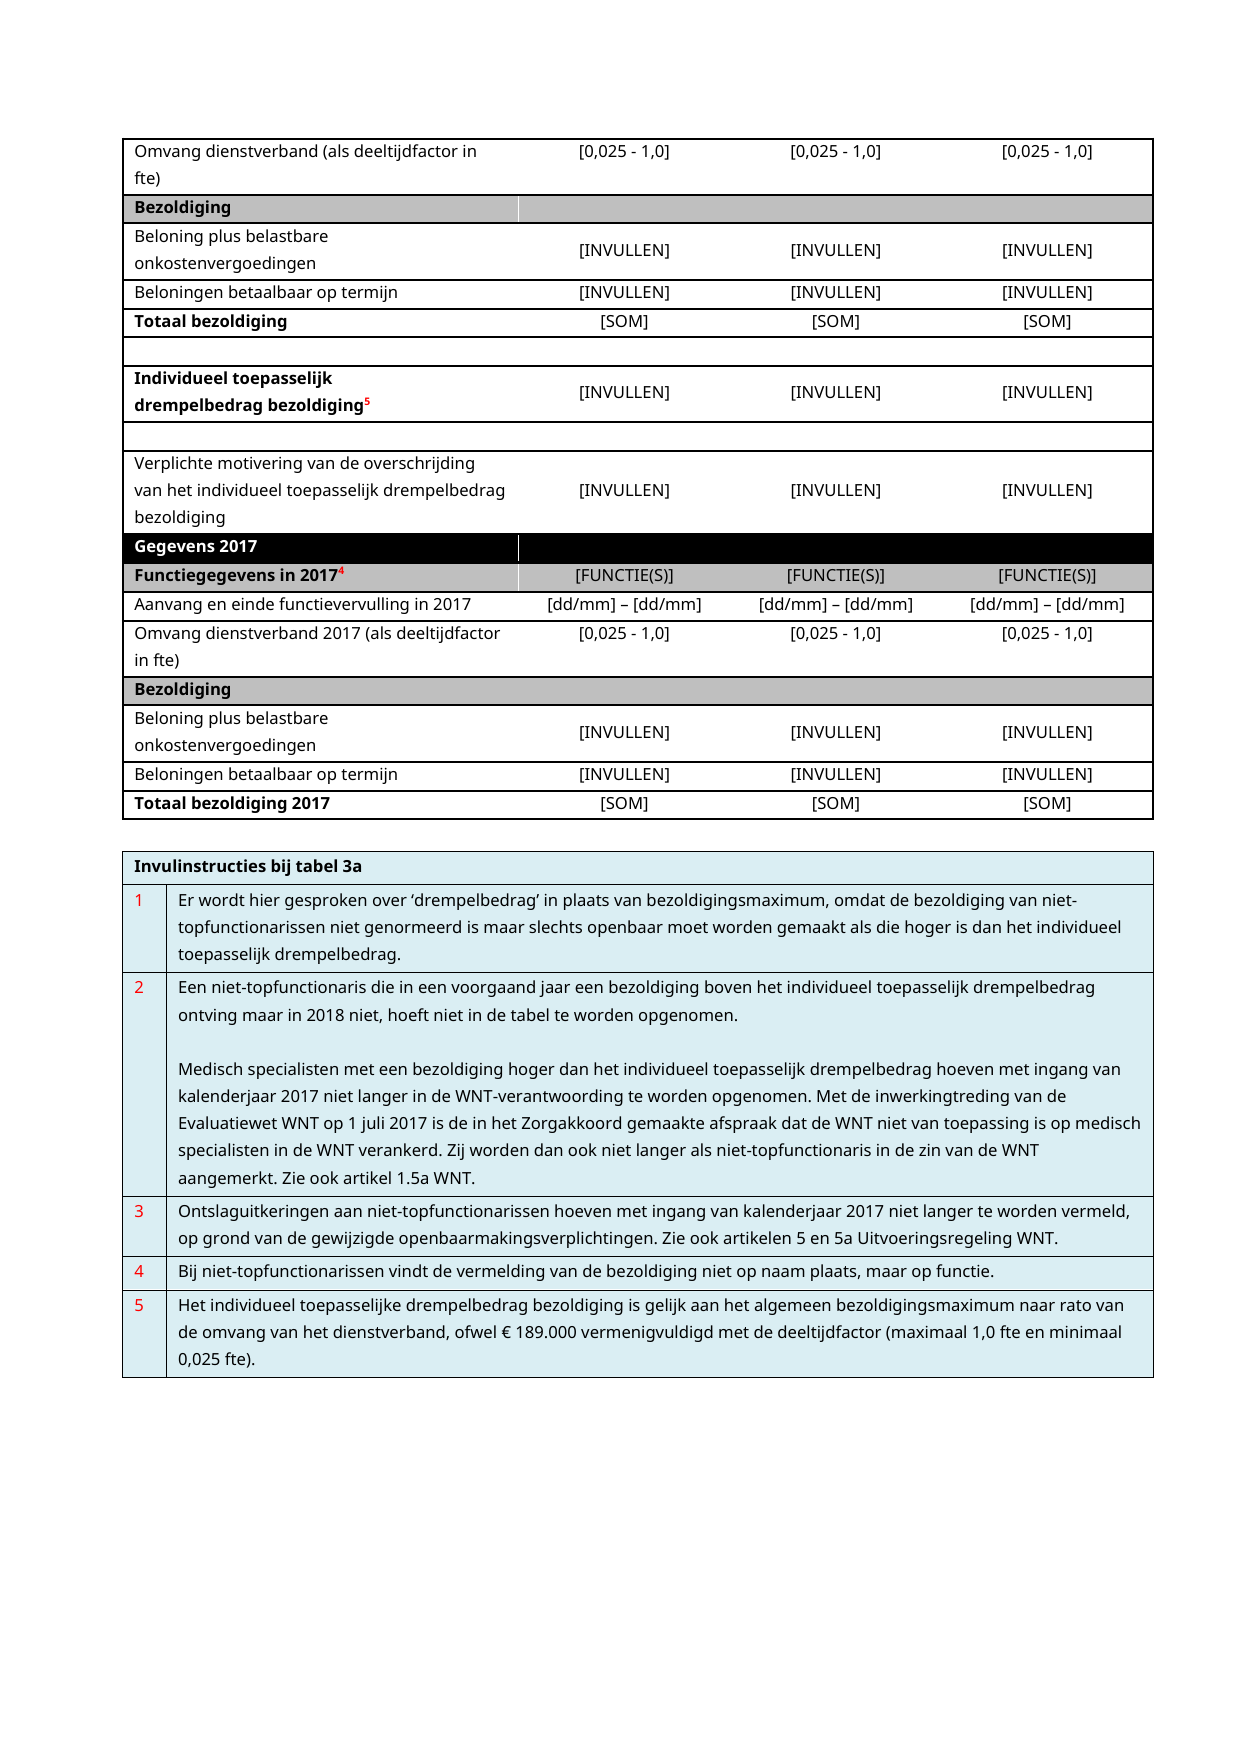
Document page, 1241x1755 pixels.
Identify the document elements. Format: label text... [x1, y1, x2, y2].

table_cell [730, 338, 941, 365]
table_cell Ontslaguitkeringen aan niet-topfunctionarissen hoeven met ingang van kalenderjaar 2017 niet langer te worden vermeld, op grond van de gewijzigde openbaarmakingsverplichtingen. Zie ook artikelen 5 en 5a Uitvoeringsregeling WNT. [167, 1197, 1153, 1256]
table_cell [INVULLEN] [941, 706, 1152, 761]
table_cell Bezoldiging [124, 678, 486, 704]
table_cell [INVULLEN] [519, 367, 730, 421]
table_cell Aanvang en einde functievervulling in 2017 [124, 593, 518, 619]
table_cell [INVULLEN] [941, 452, 1152, 533]
table_cell [519, 423, 730, 449]
table_header Invulinstructies bij tabel 3a [123, 852, 1153, 884]
table_cell [0,025 - 1,0] [941, 622, 1152, 676]
table_cell Beloning plus belastbare onkostenvergoedingen [124, 706, 518, 761]
table_cell [730, 423, 941, 449]
table_cell Beloningen betaalbaar op termijn [124, 763, 518, 790]
table_cell [519, 338, 730, 365]
table_cell [124, 423, 518, 449]
table_cell [FUNCTIE(S)] [730, 564, 941, 591]
table_cell [INVULLEN] [941, 281, 1152, 308]
table_cell [519, 535, 730, 561]
table_cell [0,025 - 1,0] [519, 140, 730, 194]
table_cell [641, 678, 844, 704]
table_cell Beloning plus belastbare onkostenvergoedingen [124, 224, 518, 278]
table_cell Gegevens 2017 [124, 535, 518, 561]
table_cell [941, 196, 1152, 222]
table_cell Er wordt hier gesproken over ‘drempelbedrag’ in plaats van bezoldigingsmaximum, omdat de bezoldiging van niet-topfunctionarissen niet genormeerd is maar slechts openbaar moet worden gemaakt als die hoger is dan het individueel toepasselijk drempelbedrag. [167, 885, 1153, 972]
table_cell [INVULLEN] [730, 224, 941, 278]
table_cell [FUNCTIE(S)] [941, 564, 1152, 591]
table_cell [0,025 - 1,0] [941, 140, 1152, 194]
table_cell [INVULLEN] [730, 706, 941, 761]
table_cell [486, 678, 641, 704]
table_cell [SOM] [941, 310, 1152, 336]
table_cell Bezoldiging [124, 196, 518, 222]
table_cell Omvang dienstverband 2017 (als deeltijdfactor in fte) [124, 622, 518, 676]
table_cell [dd/mm] – [dd/mm] [519, 593, 730, 619]
table_cell [dd/mm] – [dd/mm] [941, 593, 1152, 619]
table_cell Totaal bezoldiging [124, 310, 518, 336]
table_cell [0,025 - 1,0] [730, 622, 941, 676]
table_cell 1 [123, 885, 166, 972]
table_cell [INVULLEN] [730, 763, 941, 790]
table_cell [730, 535, 941, 561]
table_cell [INVULLEN] [730, 281, 941, 308]
table_cell [941, 338, 1152, 365]
table_cell [124, 338, 518, 365]
table_cell [INVULLEN] [730, 367, 941, 421]
table_cell [0,025 - 1,0] [730, 140, 941, 194]
table_cell 3 [123, 1197, 166, 1256]
table_cell 2 [123, 973, 166, 1196]
table_cell [941, 423, 1152, 449]
table_cell [SOM] [519, 310, 730, 336]
table_cell [0,025 - 1,0] [519, 622, 730, 676]
table_cell [730, 196, 941, 222]
table_cell [INVULLEN] [941, 367, 1152, 421]
table_cell [519, 196, 730, 222]
table_cell Het individueel toepasselijke drempelbedrag bezoldiging is gelijk aan het algemeen bezoldigingsmaximum naar rato van de omvang van het dienstverband, ofwel € 189.000 vermenigvuldigd met de deeltijdfactor (maximaal 1,0 fte en minimaal 0,025 fte). [167, 1291, 1153, 1377]
table_cell Beloningen betaalbaar op termijn [124, 281, 518, 308]
table_cell [INVULLEN] [730, 452, 941, 533]
table_cell Omvang dienstverband (als deeltijdfactor in fte) [124, 140, 518, 194]
table_cell [dd/mm] – [dd/mm] [730, 593, 941, 619]
table_cell [INVULLEN] [941, 763, 1152, 790]
table_cell [INVULLEN] [519, 224, 730, 278]
table_cell [SOM] [941, 792, 1152, 818]
table_cell [FUNCTIE(S)] [519, 564, 730, 591]
table_cell [INVULLEN] [519, 452, 730, 533]
table_cell [SOM] [730, 792, 941, 818]
table_cell Een niet-topfunctionaris die in een voorgaand jaar een bezoldiging boven het individueel toepasselijk drempelbedrag ontving maar in 2018 niet, hoeft niet in de tabel te worden opgenomen. Medisch specialisten met een bezoldiging hoger dan het individueel toepasselijk drempelbedrag hoeven met ingang van kalenderjaar 2017 niet langer in de WNT-verantwoording te worden opgenomen. Met de inwerkingtreding van de Evaluatiewet WNT op 1 juli 2017 is de in het Zorgakkoord gemaakte afspraak dat de WNT niet van toepassing is op medisch specialisten in de WNT verankerd. Zij worden dan ook niet langer als niet-topfunctionaris in de zin van de WNT aangemerkt. Zie ook artikel 1.5a WNT. [167, 973, 1153, 1196]
table_cell [SOM] [519, 792, 730, 818]
table_cell [941, 535, 1152, 561]
table_cell [844, 678, 1152, 704]
table_cell Verplichte motivering van de overschrijding van het individueel toepasselijk drempelbedrag bezoldiging [124, 452, 518, 533]
table_cell [INVULLEN] [519, 706, 730, 761]
table_cell 4 [123, 1257, 166, 1289]
table_cell [INVULLEN] [519, 763, 730, 790]
table_cell 5 [123, 1291, 166, 1377]
table_cell Functiegegevens in 20174 [124, 564, 518, 591]
table_cell [INVULLEN] [519, 281, 730, 308]
table_cell [INVULLEN] [941, 224, 1152, 278]
table_cell [SOM] [730, 310, 941, 336]
table_cell Totaal bezoldiging 2017 [124, 792, 518, 818]
table_cell Individueel toepasselijk drempelbedrag bezoldiging5 [124, 367, 518, 421]
table_cell Bij niet-topfunctionarissen vindt de vermelding van de bezoldiging niet op naam plaats, maar op functie. [167, 1257, 1153, 1289]
